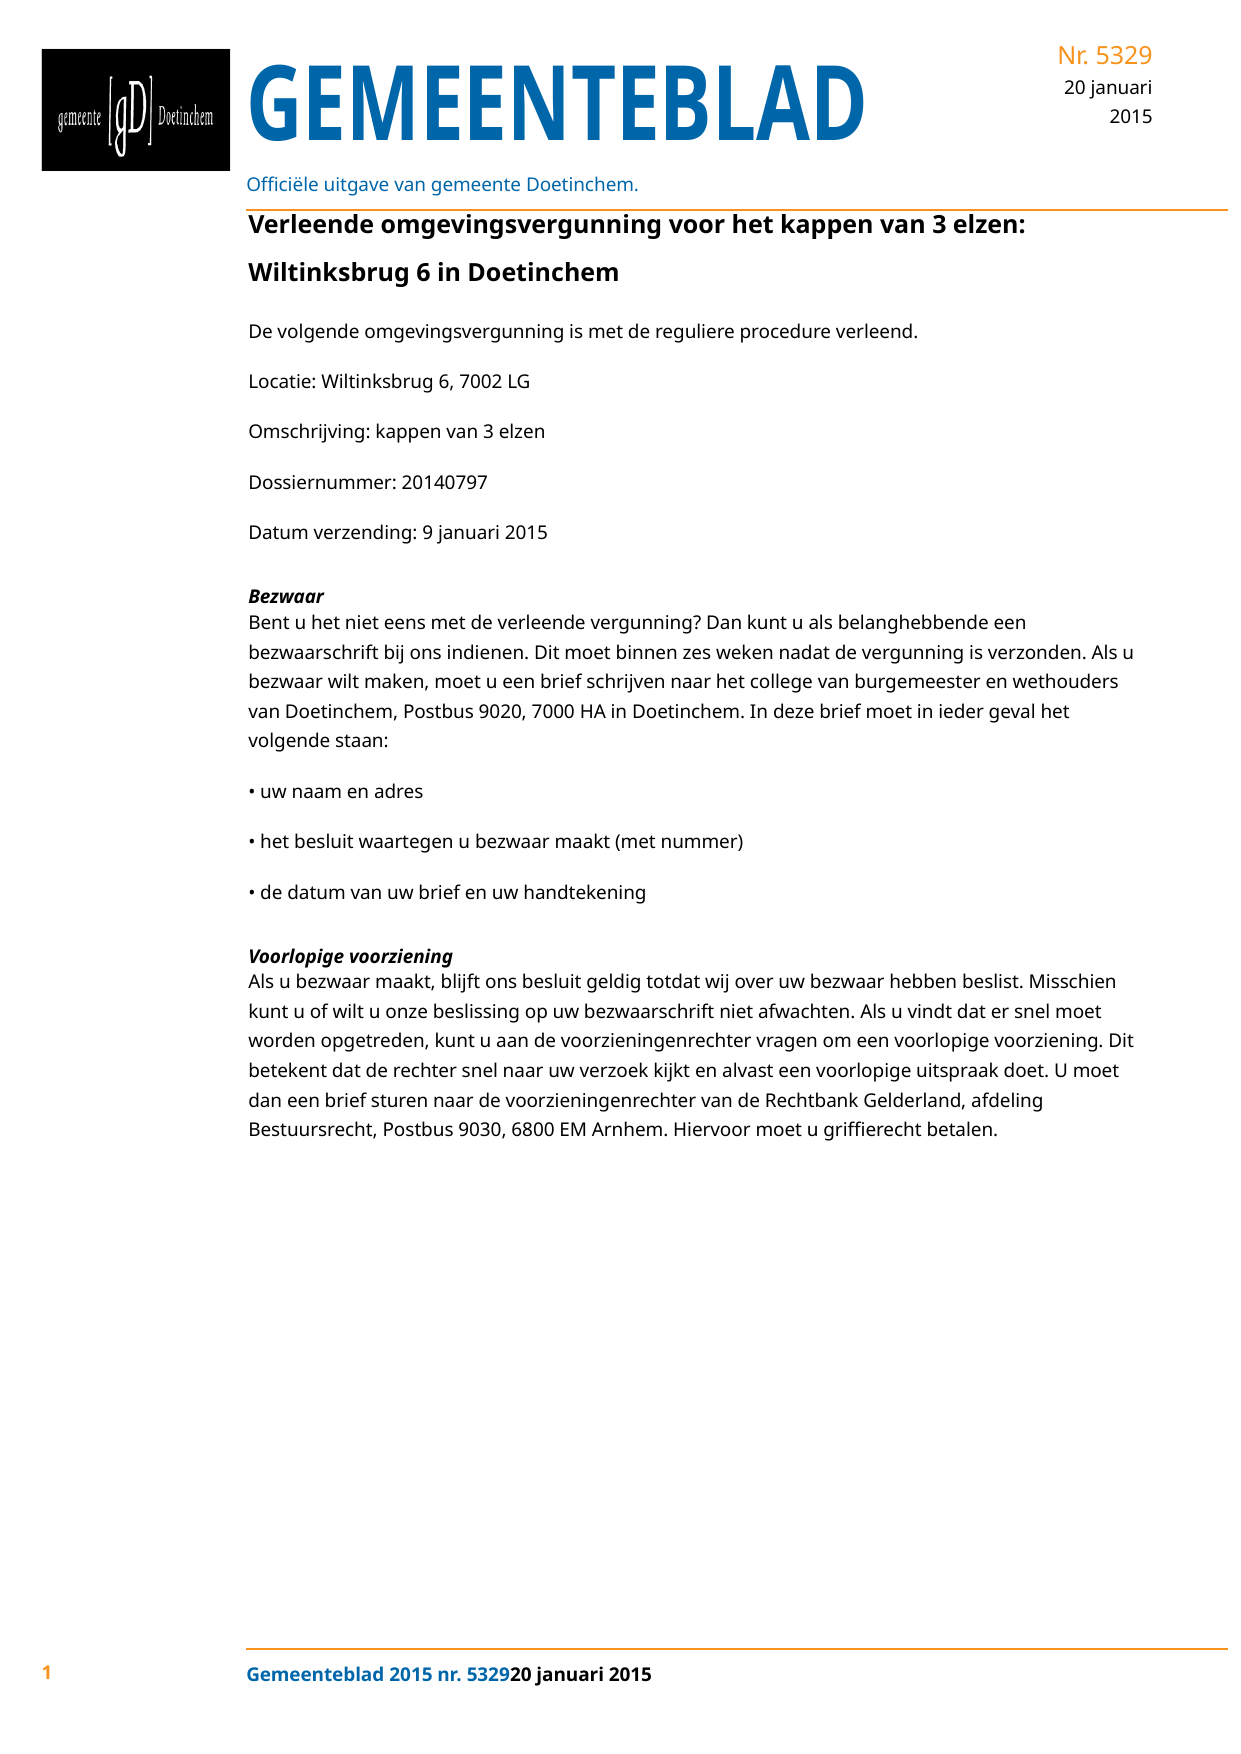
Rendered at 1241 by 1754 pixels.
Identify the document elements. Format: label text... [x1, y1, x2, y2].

text Voorlopige voorziening [248, 943, 1152, 968]
text Als u bezwaar maakt, blijft ons besluit geldig totdat wij over uw bezwaar hebben beslist. Misschien kunt u of wilt u onze beslissing op uw bezwaarschrift niet afwachten. Als u vindt dat er snel moet worden opgetreden, kunt u aan de voorzieningenrechter vragen om een voorlopige voorziening. Dit betekent dat de rechter snel naar uw verzoek kijkt en alvast een voorlopige uitspraak doet. U moet dan een brief sturen naar de voorzieningenrechter van de Rechtbank Gelderland, afdeling Bestuursrecht, Postbus 9030, 6800 EM Arnhem. Hiervoor moet u griffierecht betalen. [248, 968, 1152, 1142]
text Dossiernummer: 20140797 [248, 469, 1152, 495]
text Verleende omgevingsvergunning voor het kappen van 3 elzen: Wiltinksbrug 6 in Doetinchem [248, 211, 1152, 288]
text • het besluit waartegen u bezwaar maakt (met nummer) [248, 828, 1152, 854]
picture [41, 47, 231, 172]
text De volgende omgevingsvergunning is met de reguliere procedure verleend. [248, 318, 1152, 344]
text Omschrijving: kappen van 3 elzen [248, 419, 1152, 444]
text Datum verzending: 9 januari 2015 [248, 519, 1152, 545]
text • uw naam en adres [248, 778, 1152, 804]
text Locatie: Wiltinksbrug 6, 7002 LG [248, 368, 1152, 394]
text Bezwaar [248, 583, 1152, 609]
text • de datum van uw brief en uw handtekening [248, 879, 1152, 904]
text Bent u het niet eens met de verleende vergunning? Dan kunt u als belanghebbende een bezwaarschrift bij ons indienen. Dit moet binnen zes weken nadat de vergunning is verzonden. Als u bezwaar wilt maken, moet u een brief schrijven naar het college van burgemeester en wethouders van Doetinchem, Postbus 9020, 7000 HA in Doetinchem. In deze brief moet in ieder geval het volgende staan: [248, 609, 1152, 753]
